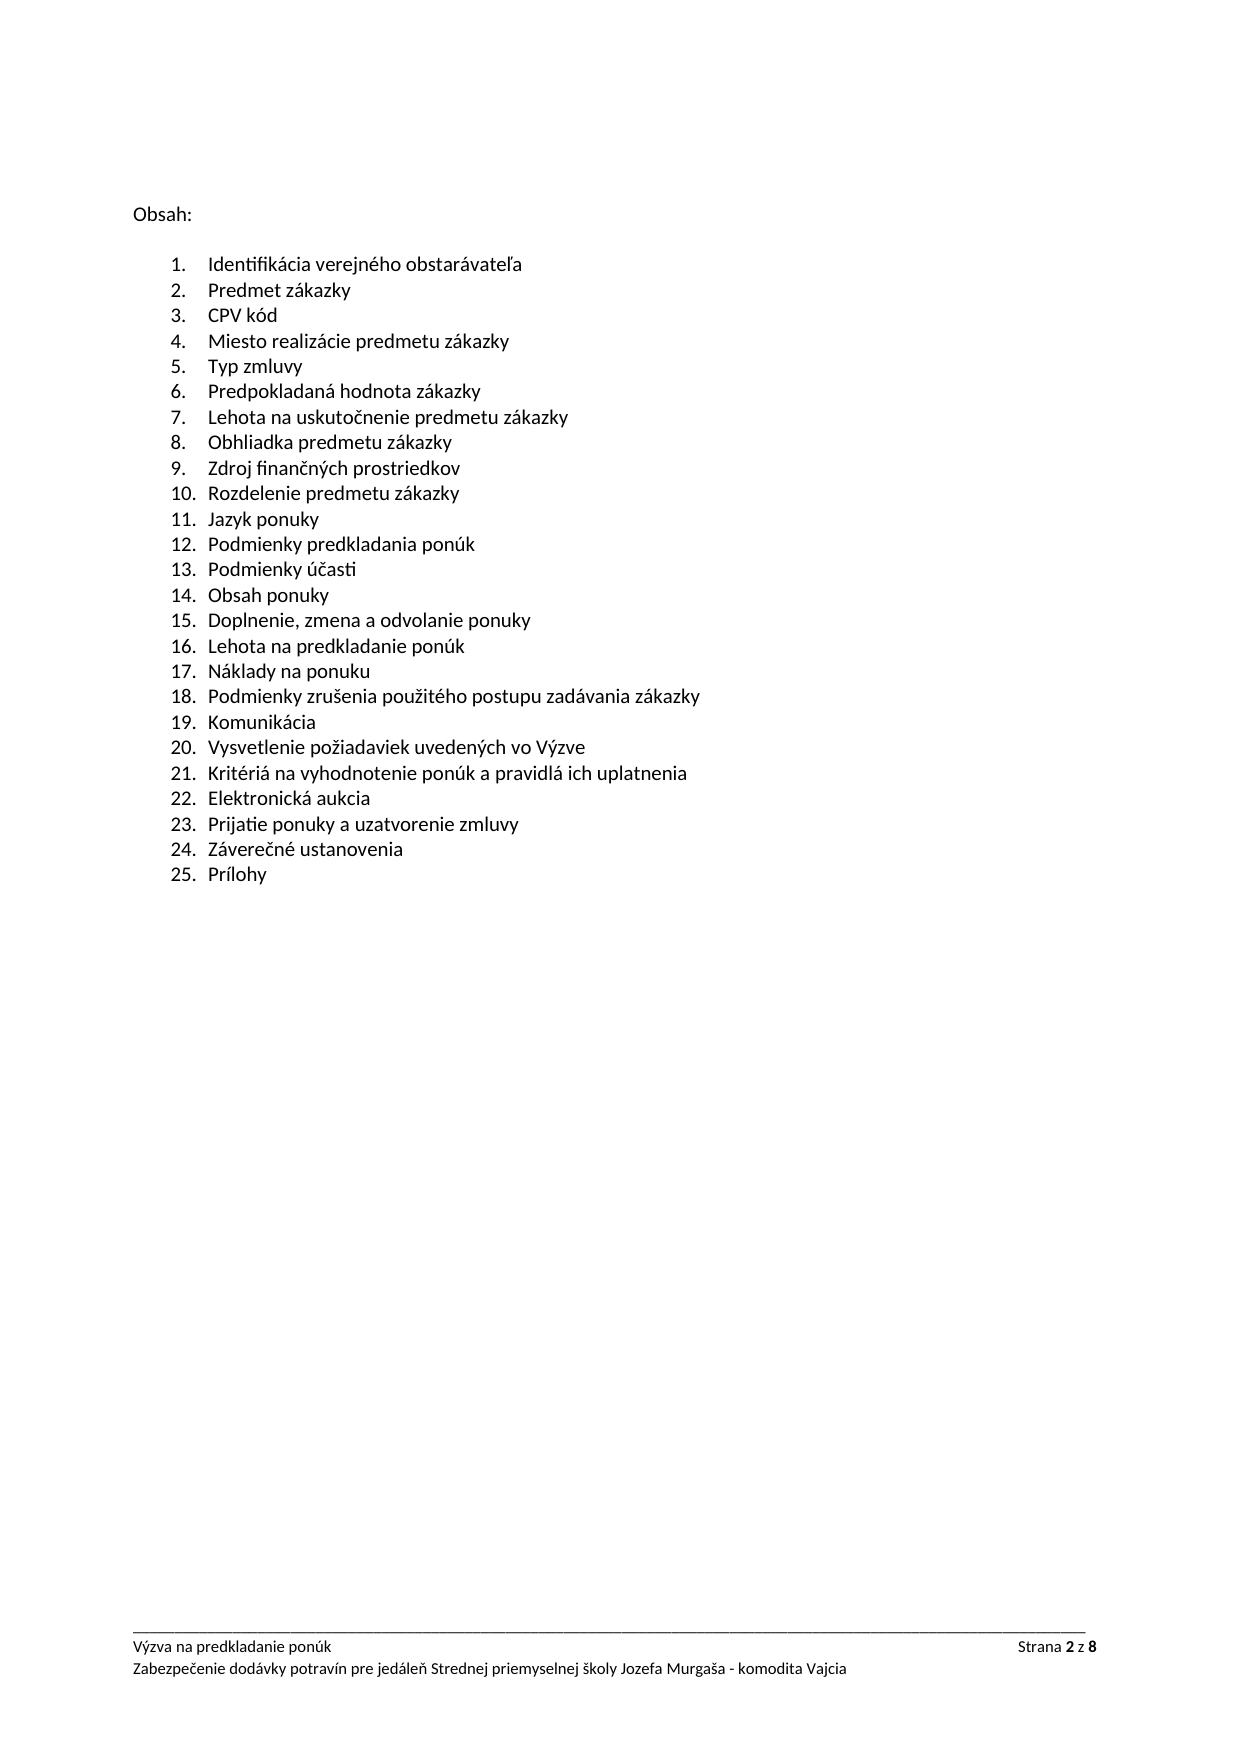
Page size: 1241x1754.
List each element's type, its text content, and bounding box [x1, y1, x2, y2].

list Vysvetlenie požiadaviek uvedených vo Výzve [170, 734, 1128, 760]
list Záverečné ustanovenia [170, 836, 1128, 862]
list Prijatie ponuky a uzatvorenie zmluvy [170, 811, 1128, 836]
list Komunikácia [170, 709, 1128, 734]
list Jazyk ponuky [170, 506, 1128, 531]
text Obsah: [133, 201, 1128, 226]
list Lehota na uskutočnenie predmetu zákazky [170, 404, 1128, 429]
list Podmienky zrušenia použitého postupu zadávania zákazky [170, 684, 1128, 709]
list Podmienky účasti [170, 557, 1128, 582]
list Typ zmluvy [170, 353, 1128, 379]
list Elektronická aukcia [170, 785, 1128, 811]
list Obhliadka predmetu zákazky [170, 429, 1128, 455]
list Prílohy [170, 862, 1128, 887]
list Rozdelenie predmetu zákazky [170, 480, 1128, 506]
list CPV kód [170, 302, 1128, 328]
list Náklady na ponuku [170, 658, 1128, 684]
list Podmienky predkladania ponúk [170, 531, 1128, 557]
list Doplnenie, zmena a odvolanie ponuky [170, 607, 1128, 633]
list Zdroj finančných prostriedkov [170, 455, 1128, 480]
list Predmet zákazky [170, 277, 1128, 302]
list Miesto realizácie predmetu zákazky [170, 328, 1128, 353]
list Lehota na predkladanie ponúk [170, 633, 1128, 658]
list Predpokladaná hodnota zákazky [170, 379, 1128, 404]
list Kritériá na vyhodnotenie ponúk a pravidlá ich uplatnenia [170, 760, 1128, 785]
list Identifikácia verejného obstarávateľa [170, 252, 1128, 277]
list Obsah ponuky [170, 582, 1128, 607]
